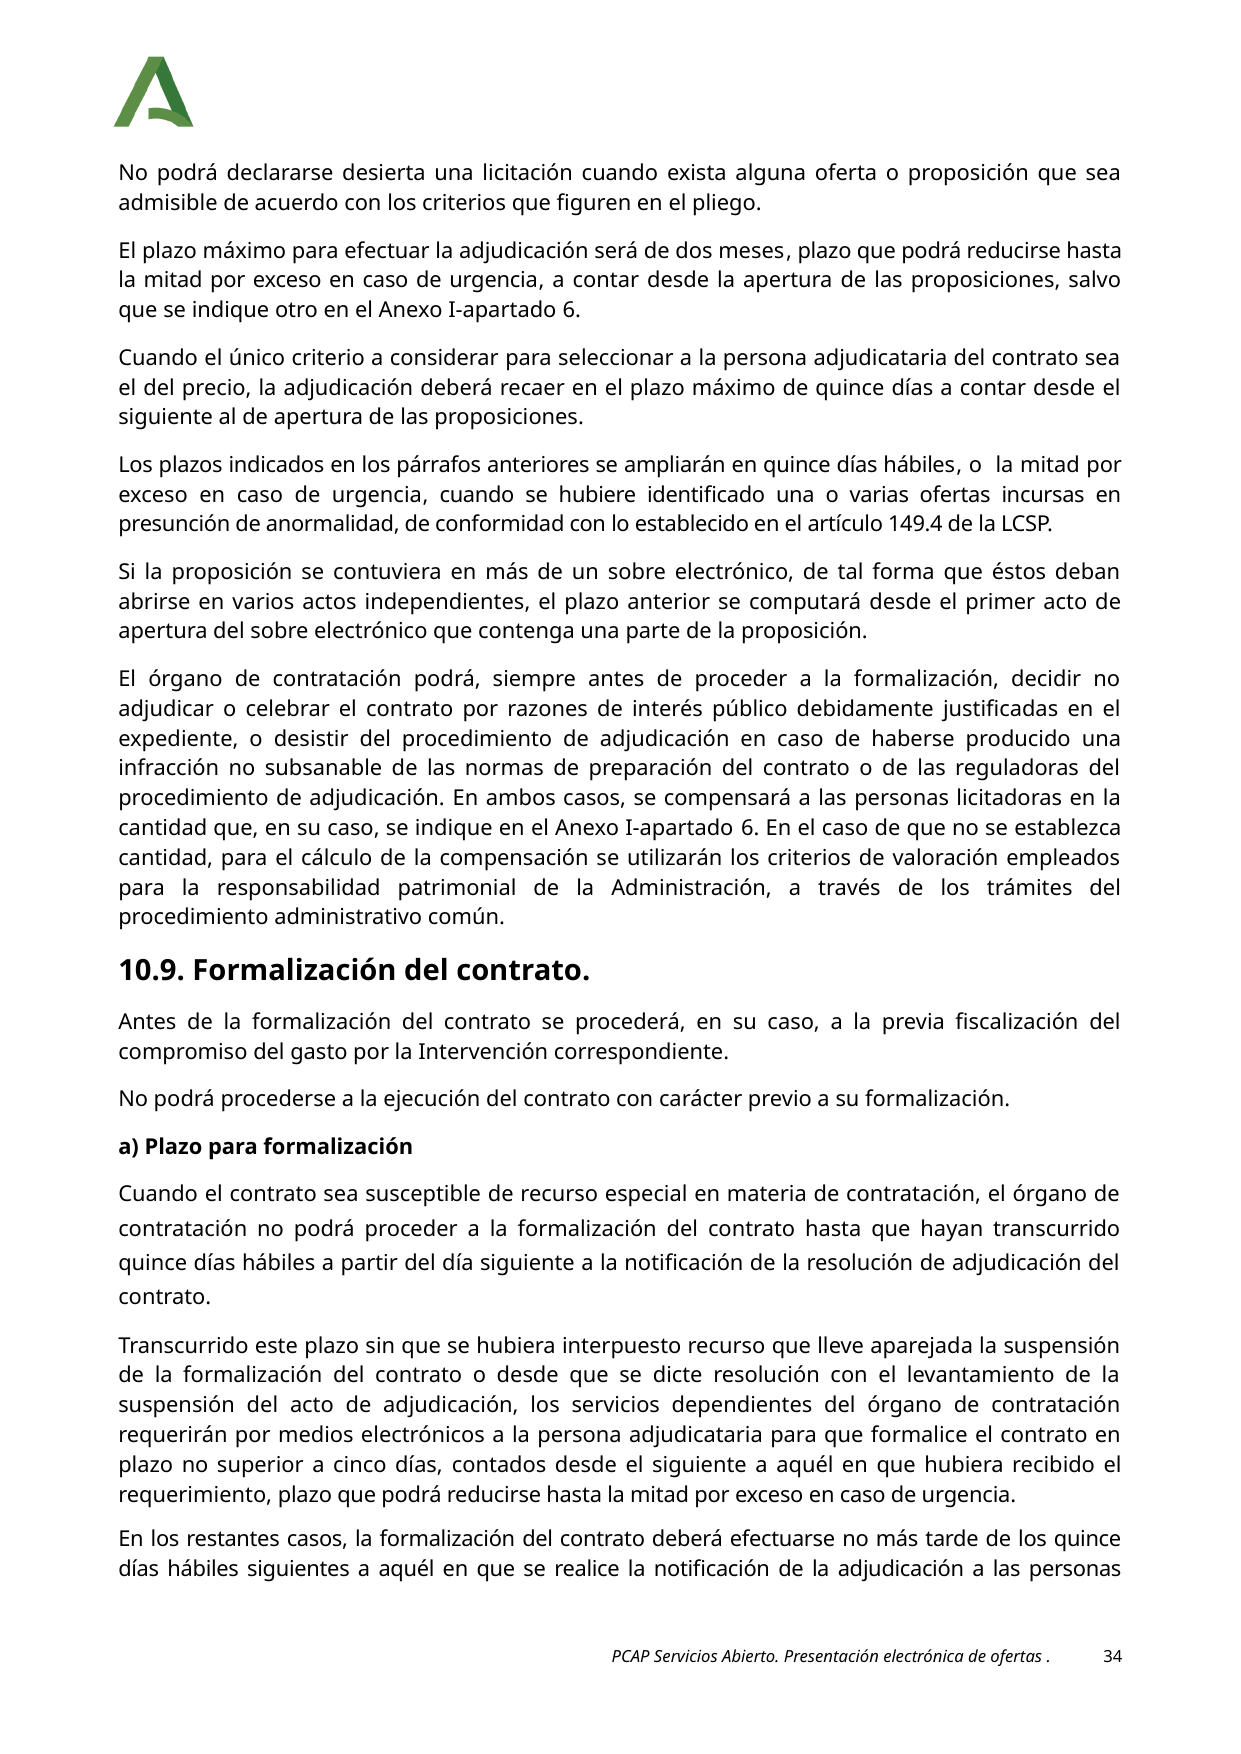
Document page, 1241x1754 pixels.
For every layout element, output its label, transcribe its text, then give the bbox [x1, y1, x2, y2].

text Si la proposición se contuviera en más de un sobre electrónico, de tal forma que éstos deban abrirse en varios actos independientes, el plazo anterior se computará desde el primer acto de apertura del sobre electrónico que contenga una parte de la proposición. [118, 556, 1122, 645]
text El órgano de contratación podrá, siempre antes de proceder a la formalización, decidir no adjudicar o celebrar el contrato por razones de interés público debidamente justificadas en el expediente, o desistir del procedimiento de adjudicación en caso de haberse producido una infracción no subsanable de las normas de preparación del contrato o de las reguladoras del procedimiento de adjudicación. En ambos casos, se compensará a las personas licitadoras en la cantidad que, en su caso, se indique en el Anexo I-apartado 6. En el caso de que no se establezca cantidad, para el cálculo de la compensación se utilizarán los criterios de valoración empleados para la responsabilidad patrimonial de la Administración, a través de los trámites del procedimiento administrativo común. [118, 663, 1122, 931]
text No podrá declararse desierta una licitación cuando exista alguna oferta o proposición que sea admisible de acuerdo con los criterios que figuren en el pliego. [118, 157, 1122, 217]
text Los plazos indicados en los párrafos anteriores se ampliarán en quince días hábiles, o la mitad por exceso en caso de urgencia, cuando se hubiere identificado una o varias ofertas incursas en presunción de anormalidad, de conformidad con lo establecido en el artículo 149.4 de la LCSP. [118, 449, 1122, 538]
text Transcurrido este plazo sin que se hubiera interpuesto recurso que lleve aparejada la suspensión de la formalización del contrato o desde que se dicte resolución con el levantamiento de la suspensión del acto de adjudicación, los servicios dependientes del órgano de contratación requerirán por medios electrónicos a la persona adjudicataria para que formalice el contrato en plazo no superior a cinco días, contados desde el siguiente a aquél en que hubiera recibido el requerimiento, plazo que podrá reducirse hasta la mitad por exceso en caso de urgencia. [118, 1330, 1122, 1508]
text Cuando el contrato sea susceptible de recurso especial en materia de contratación, el órgano de contratación no podrá proceder a la formalización del contrato hasta que hayan transcurrido quince días hábiles a partir del día siguiente a la notificación de la resolución de adjudicación del contrato. [118, 1178, 1122, 1311]
text El plazo máximo para efectuar la adjudicación será de dos meses, plazo que podrá reducirse hasta la mitad por exceso en caso de urgencia, a contar desde la apertura de las proposiciones, salvo que se indique otro en el Anexo I-apartado 6. [118, 234, 1122, 324]
subtitle 10.9. Formalización del contrato. [118, 949, 1122, 988]
text Cuando el único criterio a considerar para seleccionar a la persona adjudicataria del contrato sea el del precio, la adjudicación deberá recaer en el plazo máximo de quince días a contar desde el siguiente al de apertura de las proposiciones. [118, 342, 1122, 431]
text En los restantes casos, la formalización del contrato deberá efectuarse no más tarde de los quince días hábiles siguientes a aquél en que se realice la notificación de la adjudicación a las personas [118, 1523, 1122, 1583]
picture [109, 52, 198, 131]
text Antes de la formalización del contrato se procederá, en su caso, a la previa fiscalización del compromiso del gasto por la Intervención correspondiente. [118, 1006, 1122, 1066]
text a) Plazo para formalización [118, 1131, 1122, 1161]
text No podrá procederse a la ejecución del contrato con carácter previo a su formalización. [118, 1083, 1122, 1113]
